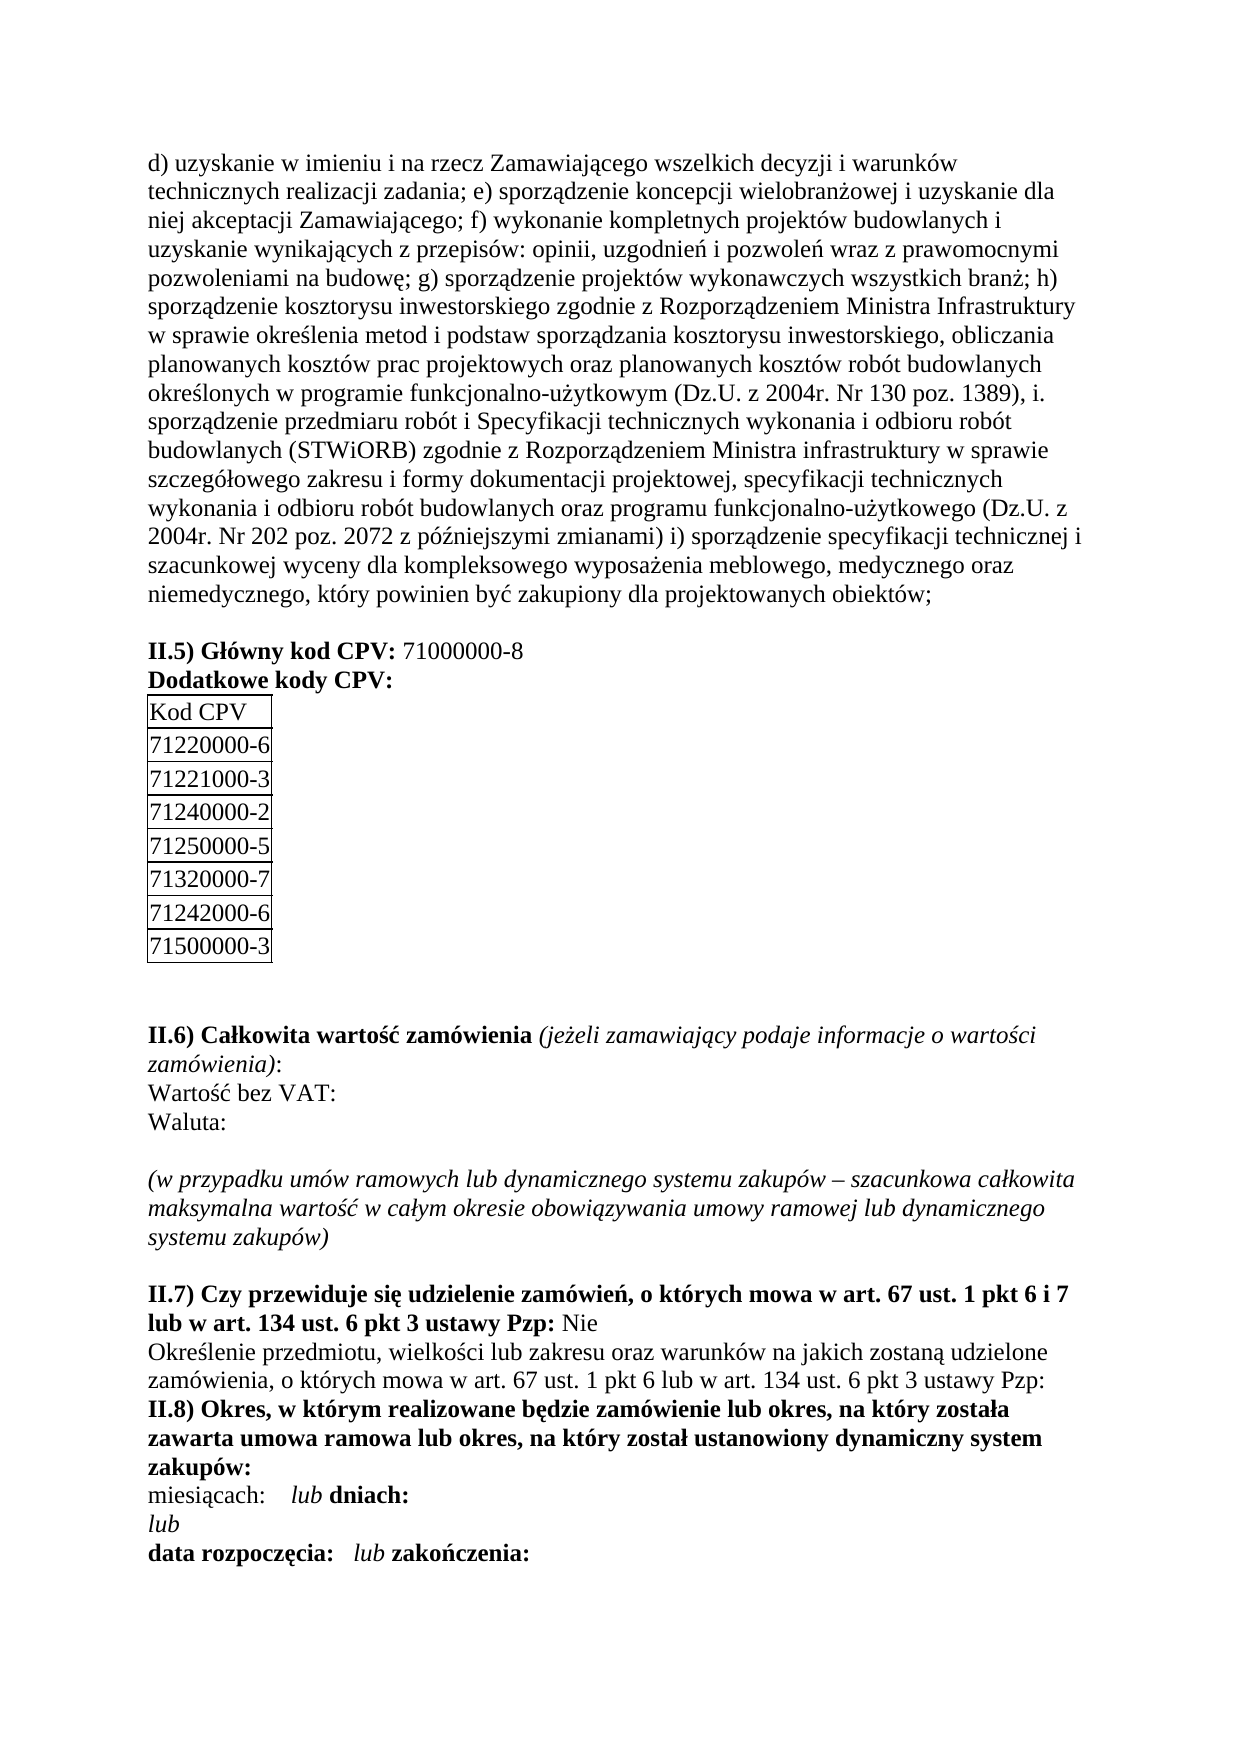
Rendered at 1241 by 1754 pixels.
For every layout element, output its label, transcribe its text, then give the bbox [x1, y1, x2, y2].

text II.7) Czy przewiduje się udzielenie zamówień, o których mowa w art. 67 ust. 1 pkt 6 i 7 lub w art. 134 ust. 6 pkt 3 ustawy Pzp: Nie Określenie przedmiotu, wielkości lub zakresu oraz warunków na jakich zostaną udzielone zamówienia, o których mowa w art. 67 ust. 1 pkt 6 lub w art. 134 ust. 6 pkt 3 ustawy Pzp: II.8) Okres, w którym realizowane będzie zamówienie lub okres, na który została zawarta umowa ramowa lub okres, na który został ustanowiony dynamiczny system zakupów: miesiącach: lub dniach: lub data rozpoczęcia: lub zakończenia: [148, 1250, 1093, 1595]
table_cell 71242000-6 [148, 896, 271, 928]
table_cell 71250000-5 [148, 829, 271, 861]
text d) uzyskanie w imieniu i na rzecz Zamawiającego wszelkich decyzji i warunków technicznych realizacji zadania; e) sporządzenie koncepcji wielobranżowej i uzyskanie dla niej akceptacji Zamawiającego; f) wykonanie kompletnych projektów budowlanych i uzyskanie wynikających z przepisów: opinii, uzgodnień i pozwoleń wraz z prawomocnymi pozwoleniami na budowę; g) sporządzenie projektów wykonawczych wszystkich branż; h) sporządzenie kosztorysu inwestorskiego zgodnie z Rozporządzeniem Ministra Infrastruktury w sprawie określenia metod i podstaw sporządzania kosztorysu inwestorskiego, obliczania planowanych kosztów prac projektowych oraz planowanych kosztów robót budowlanych określonych w programie funkcjonalno-użytkowym (Dz.U. z 2004r. Nr 130 poz. 1389), i. sporządzenie przedmiaru robót i Specyfikacji technicznych wykonania i odbioru robót budowlanych (STWiORB) zgodnie z Rozporządzeniem Ministra infrastruktury w sprawie szczegółowego zakresu i formy dokumentacji projektowej, specyfikacji technicznych wykonania i odbioru robót budowlanych oraz programu funkcjonalno-użytkowego (Dz.U. z 2004r. Nr 202 poz. 2072 z późniejszymi zmianami) i) sporządzenie specyfikacji technicznej i szacunkowej wyceny dla kompleksowego wyposażenia meblowego, medycznego oraz niemedycznego, który powinien być zakupiony dla projektowanych obiektów; II.5) Główny kod CPV: 71000000-8 Dodatkowe kody CPV: [148, 148, 1093, 694]
text II.6) Całkowita wartość zamówienia (jeżeli zamawiający podaje informacje o wartości zamówienia): Wartość bez VAT: Waluta: [148, 963, 1093, 1135]
table_header Kod CPV [148, 696, 271, 727]
text (w przypadku umów ramowych lub dynamicznego systemu zakupów – szacunkowa całkowita maksymalna wartość w całym okresie obowiązywania umowy ramowej lub dynamicznego systemu zakupów) [148, 1135, 1093, 1250]
table_cell 71320000-7 [148, 863, 271, 894]
table_cell 71221000-3 [148, 762, 271, 794]
table_cell 71220000-6 [148, 729, 271, 761]
table_cell 71240000-2 [148, 796, 271, 828]
table_cell 71500000-3 [148, 930, 271, 961]
